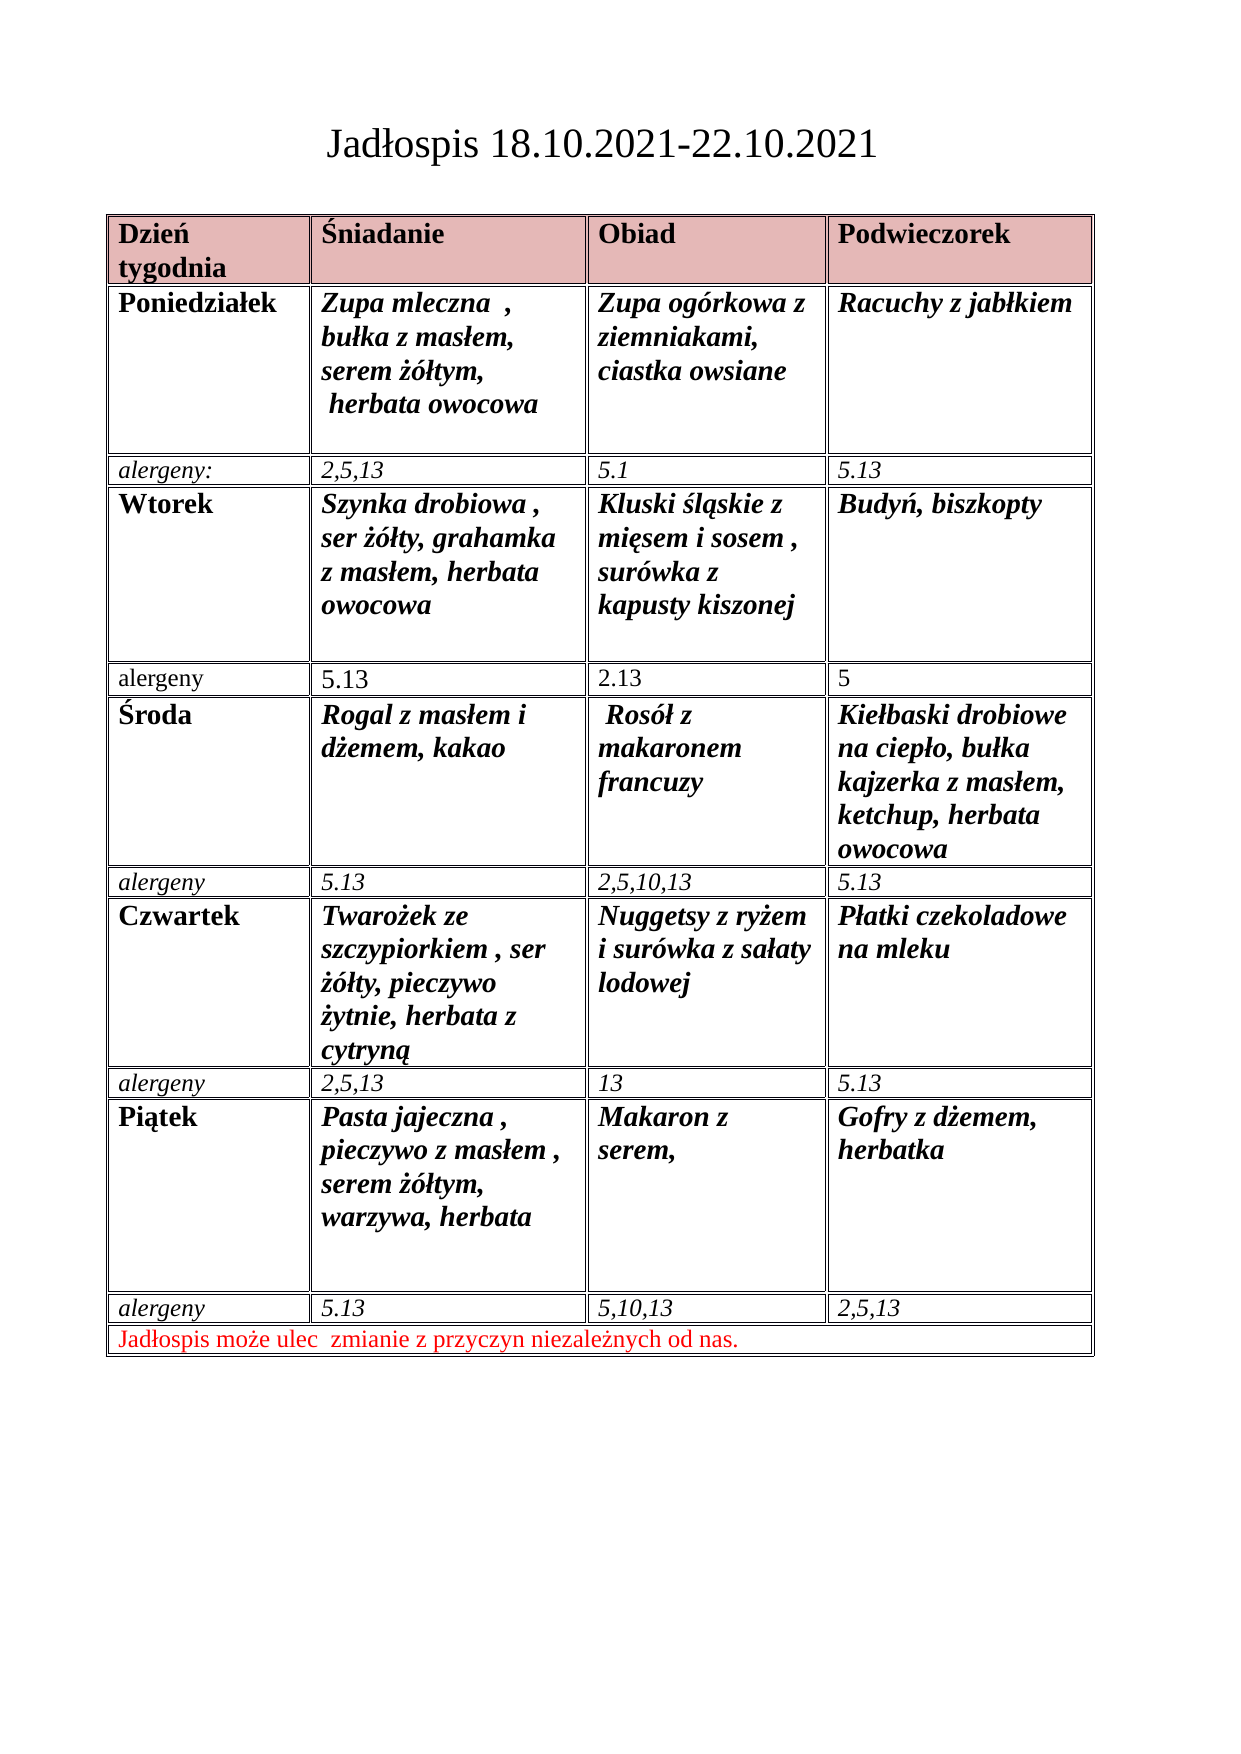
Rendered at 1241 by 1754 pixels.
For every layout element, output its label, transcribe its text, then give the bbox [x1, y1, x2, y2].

table_cell Budyń, biszkopty [829, 488, 1091, 661]
text Jadłospis 18.10.2021-22.10.2021 [118, 118, 1122, 166]
table_cell 5,10,13 [589, 1295, 825, 1322]
table_cell 2,5,13 [312, 457, 585, 484]
table_cell Zupa mleczna , bułka z masłem, serem żółtym, herbata owocowa [312, 287, 585, 453]
table_cell Nuggetsy z ryżem i surówka z sałaty lodowej [589, 899, 825, 1066]
table_cell alergeny [109, 1069, 309, 1097]
table_cell Piątek [109, 1100, 309, 1291]
table_cell Czwartek [109, 899, 309, 1066]
table_cell Gofry z dżemem, herbatka [829, 1100, 1091, 1291]
table_cell 5,13 [312, 664, 585, 694]
table_cell alergeny [109, 664, 309, 694]
table_cell Płatki czekoladowe na mleku [829, 899, 1091, 1066]
table_cell alergeny [109, 1295, 309, 1322]
table_cell Jadłospis może ulec zmianie z przyczyn niezależnych od nas. [109, 1326, 1091, 1353]
table_cell 5,13 [312, 868, 585, 896]
table_cell 2,13 [589, 664, 825, 694]
table_header Obiad [589, 217, 825, 283]
table_cell 5 [829, 664, 1091, 694]
table_cell Zupa ogórkowa z ziemniakami, ciastka owsiane [589, 287, 825, 453]
table_cell 2,5,13 [829, 1295, 1091, 1322]
table_cell 2,5,13 [312, 1069, 585, 1097]
table_cell Kluski śląskie z mięsem i sosem , surówka z kapusty kiszonej [589, 488, 825, 661]
table_cell 5,13 [312, 1295, 585, 1322]
table_cell Rogal z masłem i dżemem, kakao [312, 698, 585, 864]
table_header Podwieczorek [829, 217, 1091, 283]
table_cell 5,13 [829, 868, 1091, 896]
table_cell Pasta jajeczna , pieczywo z masłem , serem żółtym, warzywa, herbata [312, 1100, 585, 1291]
table_cell alergeny: [109, 457, 309, 484]
table_cell 13 [589, 1069, 825, 1097]
table_cell Racuchy z jabłkiem [829, 287, 1091, 453]
table_header Śniadanie [312, 217, 585, 283]
table_cell 5,13 [829, 457, 1091, 484]
table_cell 5,1 [589, 457, 825, 484]
table_cell Szynka drobiowa , ser żółty, grahamka z masłem, herbata owocowa [312, 488, 585, 661]
table_cell Wtorek [109, 488, 309, 661]
table_cell 2,5,10,13 [589, 868, 825, 896]
table_cell Kiełbaski drobiowe na ciepło, bułka kajzerka z masłem, ketchup, herbata owocowa [829, 698, 1091, 864]
table_cell 5,13 [829, 1069, 1091, 1097]
table_cell Rosół z makaronem francuzy [589, 698, 825, 864]
table_cell Poniedziałek [109, 287, 309, 453]
table_cell Makaron z serem, [589, 1100, 825, 1291]
table_cell Środa [109, 698, 309, 864]
table_cell Twarożek ze szczypiorkiem , ser żółty, pieczywo żytnie, herbata z cytryną [312, 899, 585, 1066]
table_cell alergeny [109, 868, 309, 896]
table_header Dzień tygodnia [109, 217, 309, 283]
